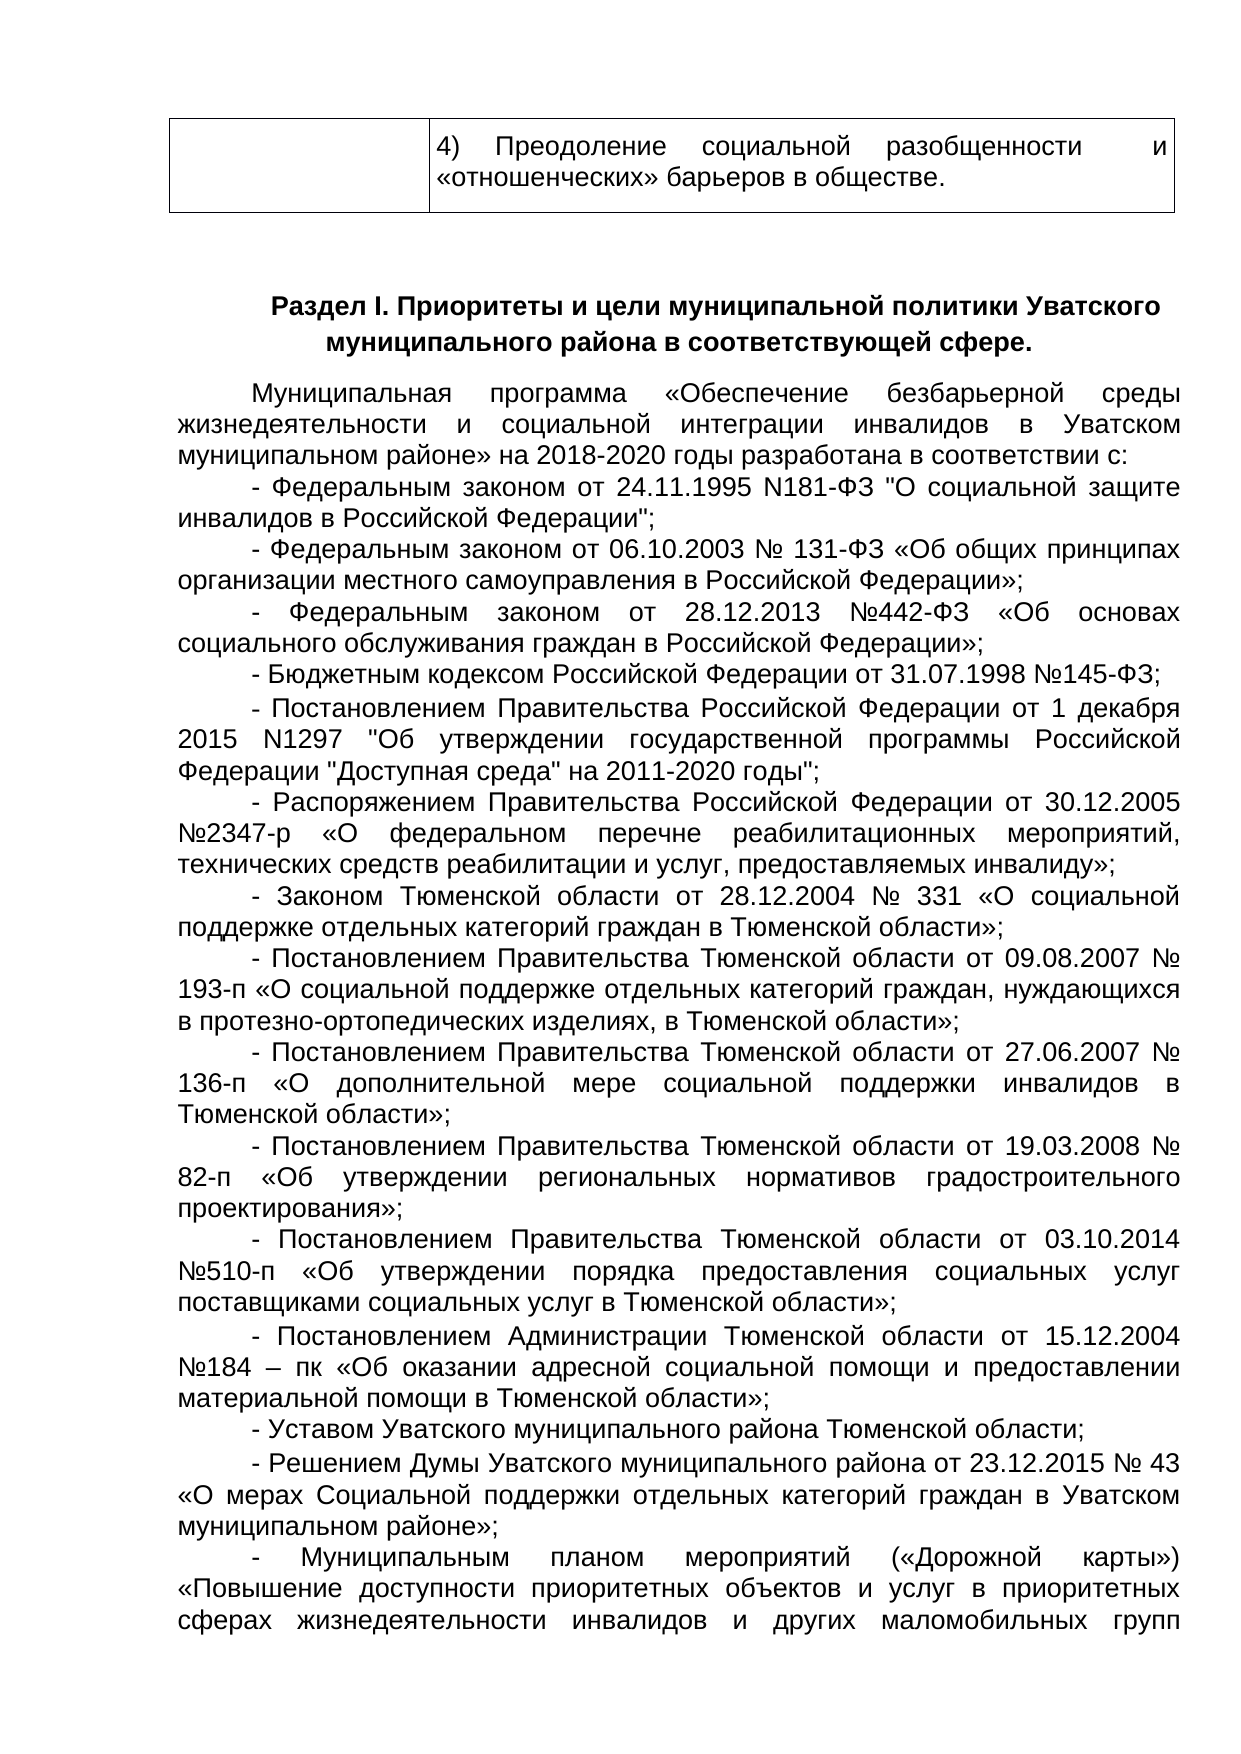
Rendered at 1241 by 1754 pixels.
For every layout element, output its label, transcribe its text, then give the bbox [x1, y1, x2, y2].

text - Уставом Уватского муниципального района Тюменской области; [177, 1413, 1181, 1445]
text - Федеральным законом от 28.12.2013 №442-ФЗ «Об основах социального обслуживания граждан в Российской Федерации»; [177, 596, 1181, 658]
subtitle Муниципальная программа «Обеспечение безбарьерной среды жизнедеятельности и социальной интеграции инвалидов в Уватском муниципальном районе» на 2018-2020 годы разработана в соответствии с: [177, 377, 1181, 471]
text - Бюджетным кодексом Российской Федерации от 31.07.1998 №145-ФЗ; [177, 658, 1181, 689]
text - Постановлением Правительства Тюменской области от 19.03.2008 № 82-п «Об утверждении региональных нормативов градостроительного проектирования»; [177, 1129, 1181, 1223]
text - Постановлением Правительства Российской Федерации от 1 декабря 2015 N1297 "Об утверждении государственной программы Российской Федерации "Доступная среда" на 2011-2020 годы"; [177, 692, 1181, 786]
text - Постановлением Администрации Тюменской области от 15.12.2004 №184 – пк «Об оказании адресной социальной помощи и предоставлении материальной помощи в Тюменской области»; [177, 1320, 1181, 1413]
text - Решением Думы Уватского муниципального района от 23.12.2015 № 43 «О мерах Социальной поддержки отдельных категорий граждан в Уватском муниципальном районе»; [177, 1447, 1181, 1541]
text - Законом Тюменской области от 28.12.2004 № 331 «О социальной поддержке отдельных категорий граждан в Тюменской области»; [177, 879, 1181, 942]
subtitle - Федеральным законом от 24.11.1995 N181-ФЗ "О социальной защите инвалидов в Российской Федерации"; [177, 471, 1181, 533]
text Раздел I. Приоритеты и цели муниципальной политики Уватского муниципального района в соответствующей сфере. [177, 290, 1181, 358]
text - Постановлением Правительства Тюменской области от 03.10.2014 №510-п «Об утверждении порядка предоставления социальных услуг поставщиками социальных услуг в Тюменской области»; [177, 1223, 1181, 1317]
text - Постановлением Правительства Тюменской области от 09.08.2007 № 193-п «О социальной поддержке отдельных категорий граждан, нуждающихся в протезно-ортопедических изделиях, в Тюменской области»; [177, 942, 1181, 1036]
table_cell 4) Преодоление социальной разобщенности и «отношенческих» барьеров в обществе. [430, 119, 1174, 212]
table_cell [170, 119, 429, 212]
text - Постановлением Правительства Тюменской области от 27.06.2007 № 136-п «О дополнительной мере социальной поддержки инвалидов в Тюменской области»; [177, 1036, 1181, 1129]
subtitle - Федеральным законом от 06.10.2003 № 131-ФЗ «Об общих принципах организации местного самоуправления в Российской Федерации»; [177, 533, 1181, 596]
subtitle - Муниципальным планом мероприятий («Дорожной карты») «Повышение доступности приоритетных объектов и услуг в приоритетных сферах жизнедеятельности инвалидов и других маломобильных групп [177, 1541, 1181, 1635]
text - Распоряжением Правительства Российской Федерации от 30.12.2005 №2347-р «О федеральном перечне реабилитационных мероприятий, технических средств реабилитации и услуг, предоставляемых инвалиду»; [177, 786, 1181, 879]
